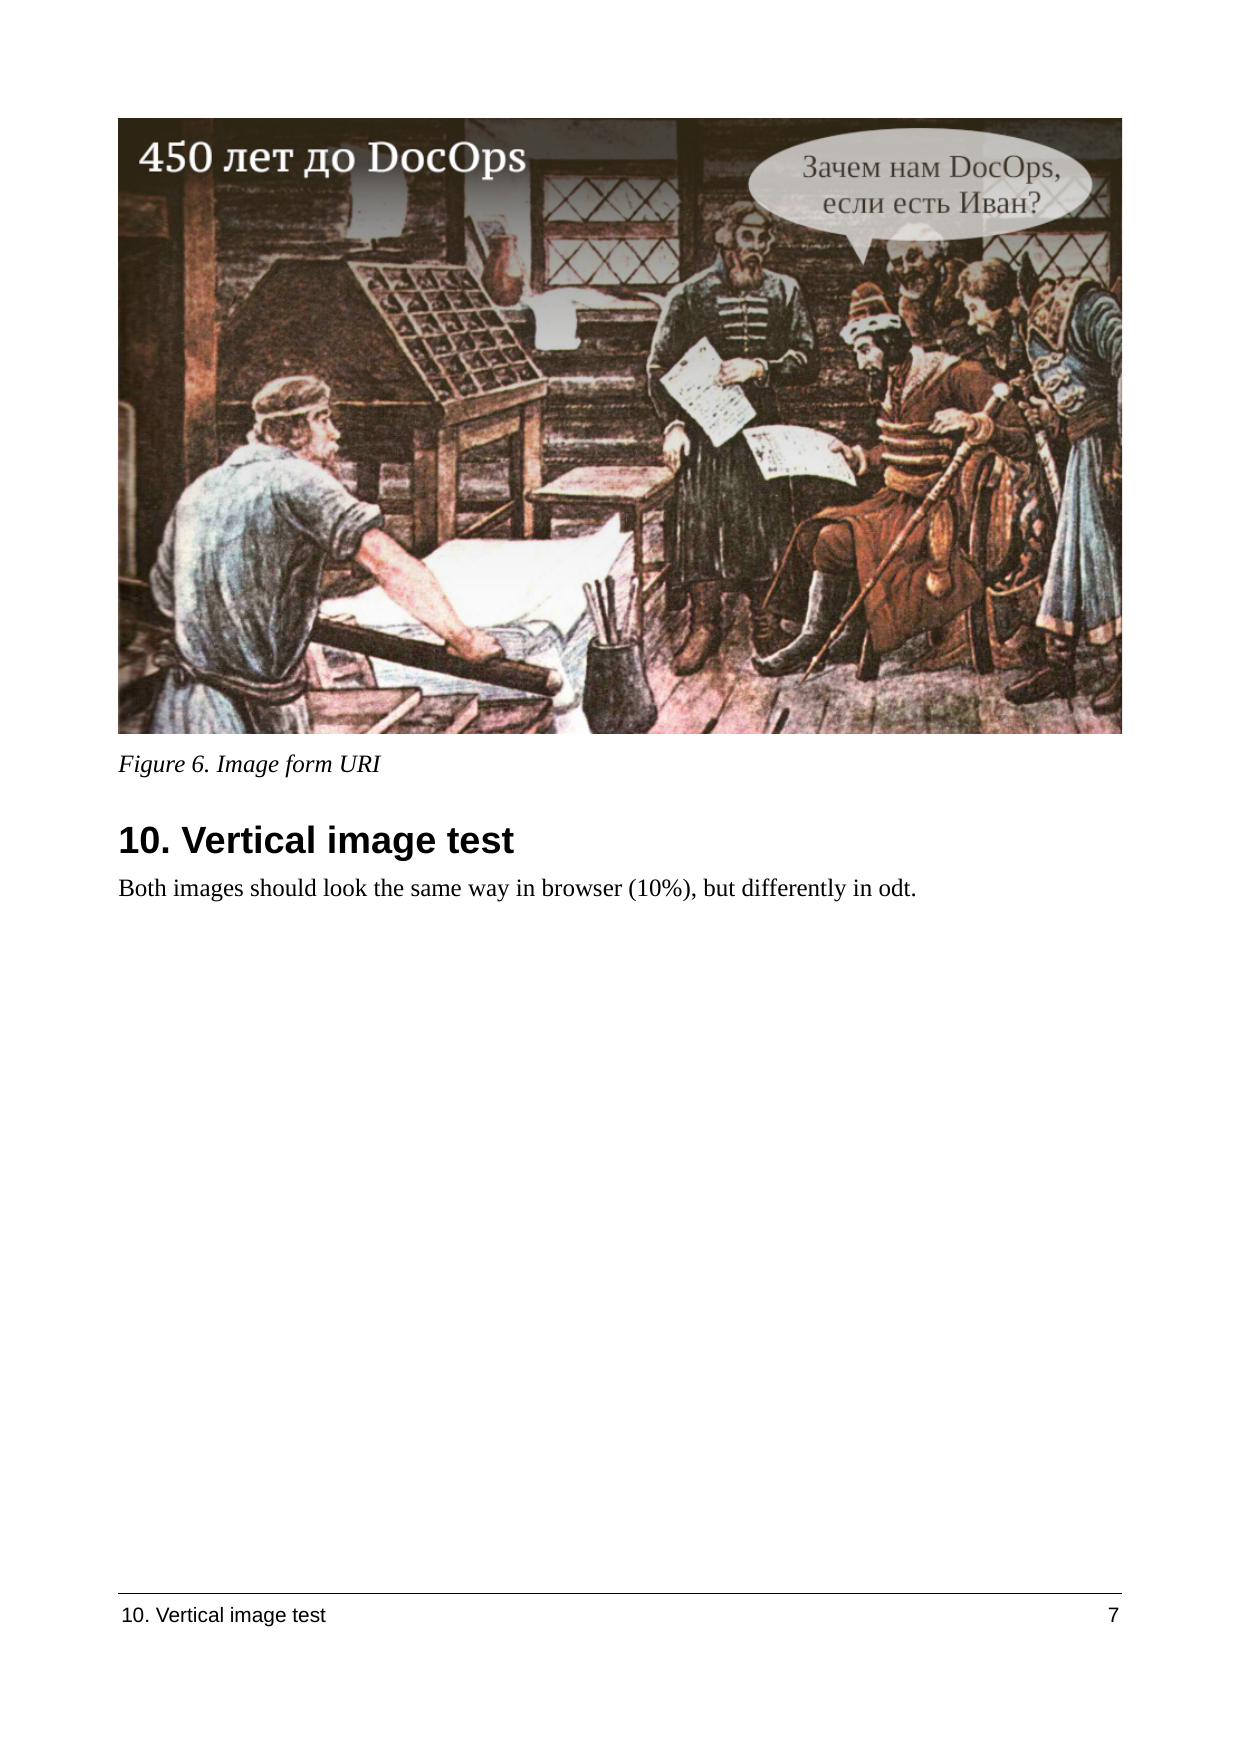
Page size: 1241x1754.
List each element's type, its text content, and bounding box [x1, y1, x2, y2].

text Figure 6. Image form URI [118, 749, 1122, 778]
picture [118, 118, 1123, 734]
text Both images should look the same way in browser (10%), but differently in odt. [118, 873, 1122, 902]
subtitle 10. Vertical image test [118, 817, 1122, 861]
